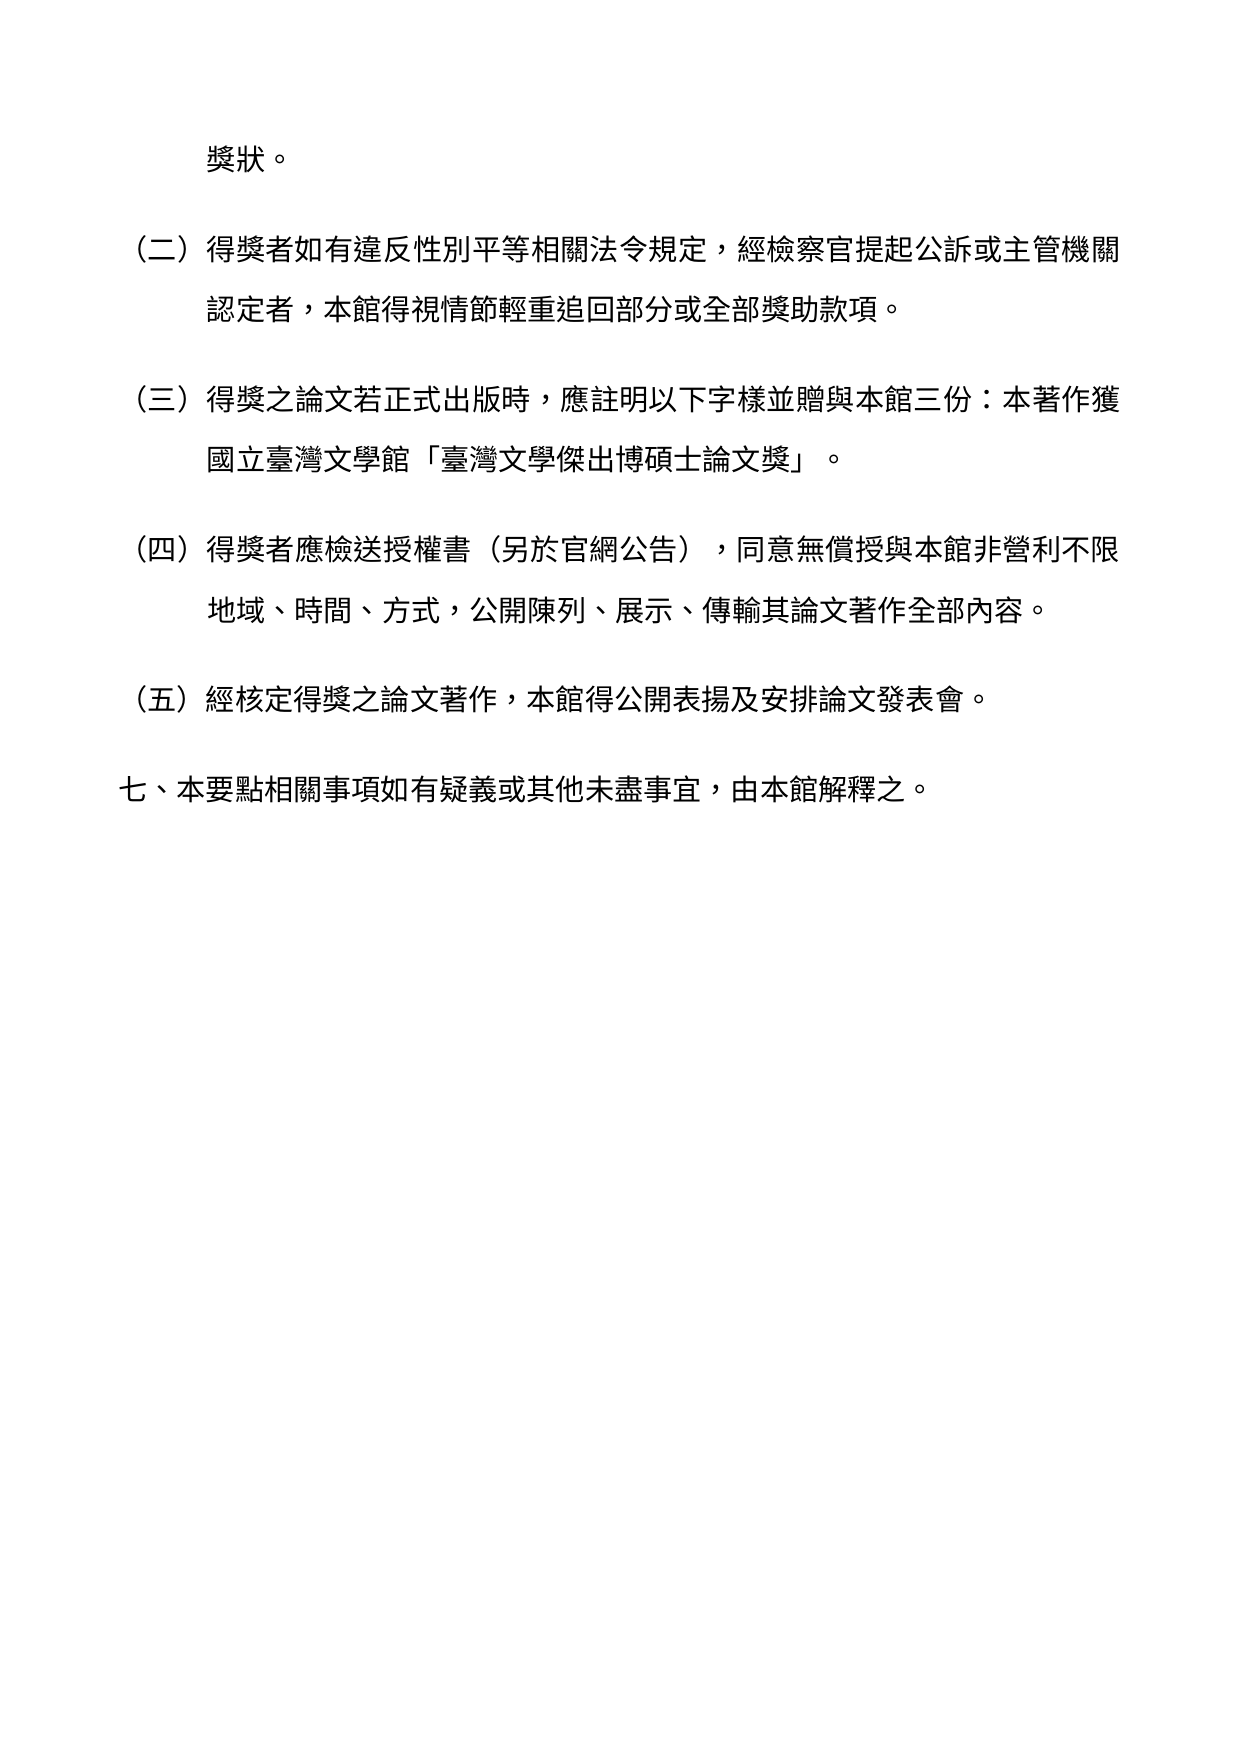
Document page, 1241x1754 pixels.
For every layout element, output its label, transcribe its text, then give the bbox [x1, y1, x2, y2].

text （五）經核定得獎之論文著作，本館得公開表揚及安排論文發表會。 [118, 659, 1122, 719]
text （三）得獎之論文若正式出版時，應註明以下字樣並贈與本館三份：本著作獲國立臺灣文學館「臺灣文學傑出博碩士論文獎」。 [118, 358, 1122, 479]
text 七、本要點相關事項如有疑義或其他未盡事宜，由本館解釋之。 [118, 749, 1122, 809]
text （二）得獎者如有違反性別平等相關法令規定，經檢察官提起公訴或主管機關認定者，本館得視情節輕重追回部分或全部獎助款項。 [118, 208, 1122, 329]
text 獎狀。 [118, 118, 1122, 178]
text （四）得獎者應檢送授權書（另於官網公告），同意無償授與本館非營利不限地域、時間、方式，公開陳列、展示、傳輸其論文著作全部內容。 [118, 509, 1122, 629]
